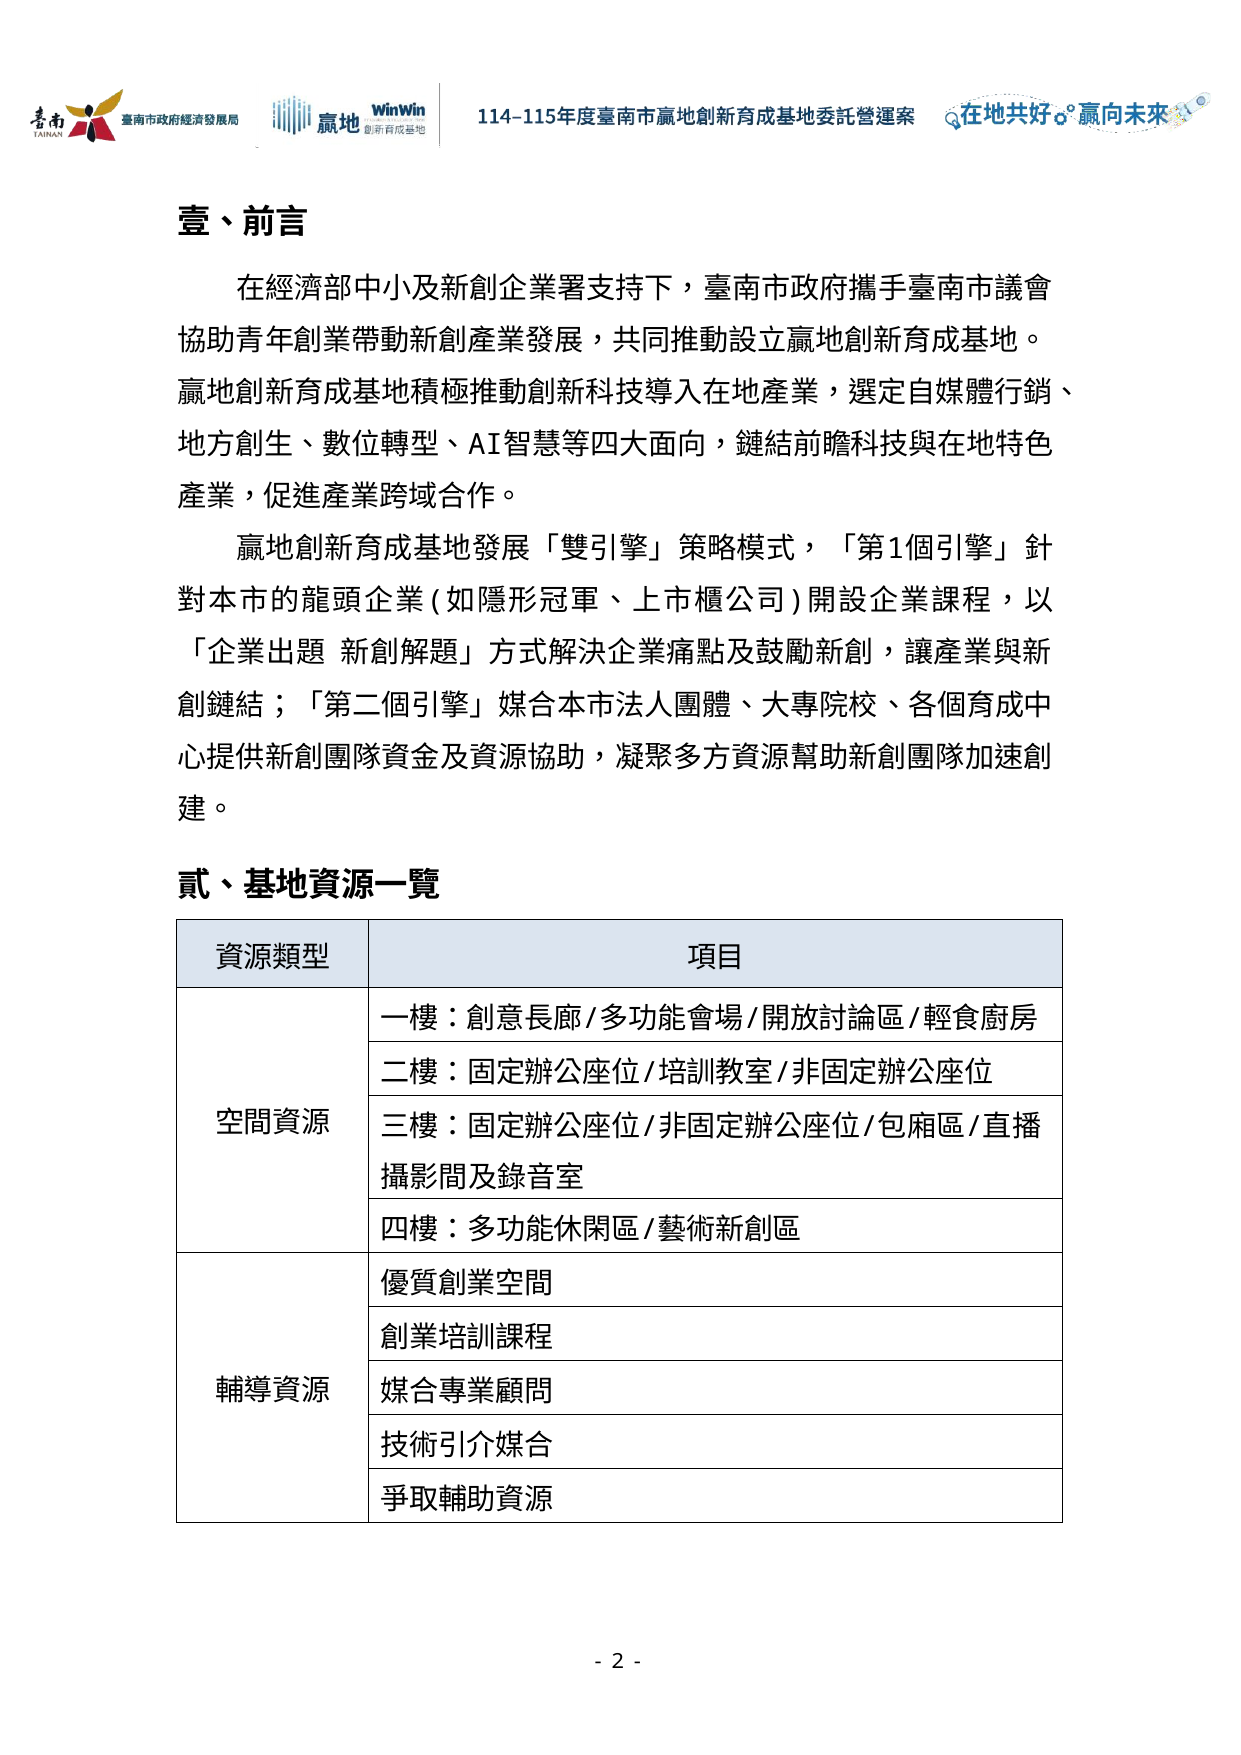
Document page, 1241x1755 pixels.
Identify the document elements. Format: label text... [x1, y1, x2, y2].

table_header 資源類型 [177, 920, 368, 987]
subtitle 壹、前言 [177, 192, 1063, 244]
table_cell 媒合專業顧問 [369, 1361, 1062, 1414]
table_cell 一樓：創意長廊/多功能會場/開放討論區/輕食廚房 [369, 988, 1062, 1041]
table_cell 四樓：多功能休閑區/藝術新創區 [369, 1199, 1062, 1252]
table_cell 三樓：固定辦公座位/非固定辦公座位/包廂區/直播攝影間及錄音室 [369, 1096, 1062, 1198]
text 在經濟部中小及新創企業署支持下，臺南市政府攜手臺南市議會協助青年創業帶動新創產業發展，共同推動設立贏地創新育成基地。贏地創新育成基地積極推動創新科技導入在地產業，選定自媒體行銷、地方創生、數位轉型、AI智慧等四大面向，鏈結前瞻科技與在地特色產業，促進產業跨域合作。 [177, 257, 1053, 517]
table_cell 技術引介媒合 [369, 1415, 1062, 1468]
table_header 項目 [369, 920, 1062, 987]
table_cell 優質創業空間 [369, 1253, 1062, 1306]
table_cell 創業培訓課程 [369, 1307, 1062, 1360]
table_cell 二樓：固定辦公座位/培訓教室/非固定辦公座位 [369, 1042, 1062, 1095]
text 贏地創新育成基地發展「雙引擎」策略模式，「第1個引擎」針對本市的龍頭企業(如隱形冠軍、上市櫃公司)開設企業課程，以「企業出題 新創解題」方式解決企業痛點及鼓勵新創，讓產業與新創鏈結；「第二個引擎」媒合本市法人團體、大專院校、各個育成中心提供新創團隊資金及資源協助，凝聚多方資源幫助新創團隊加速創建。 [177, 517, 1053, 829]
subtitle 貳、基地資源一覽 [177, 854, 1063, 907]
table_cell 輔導資源 [177, 1253, 368, 1522]
table_cell 空間資源 [177, 988, 368, 1252]
table_cell 爭取輔助資源 [369, 1469, 1062, 1522]
